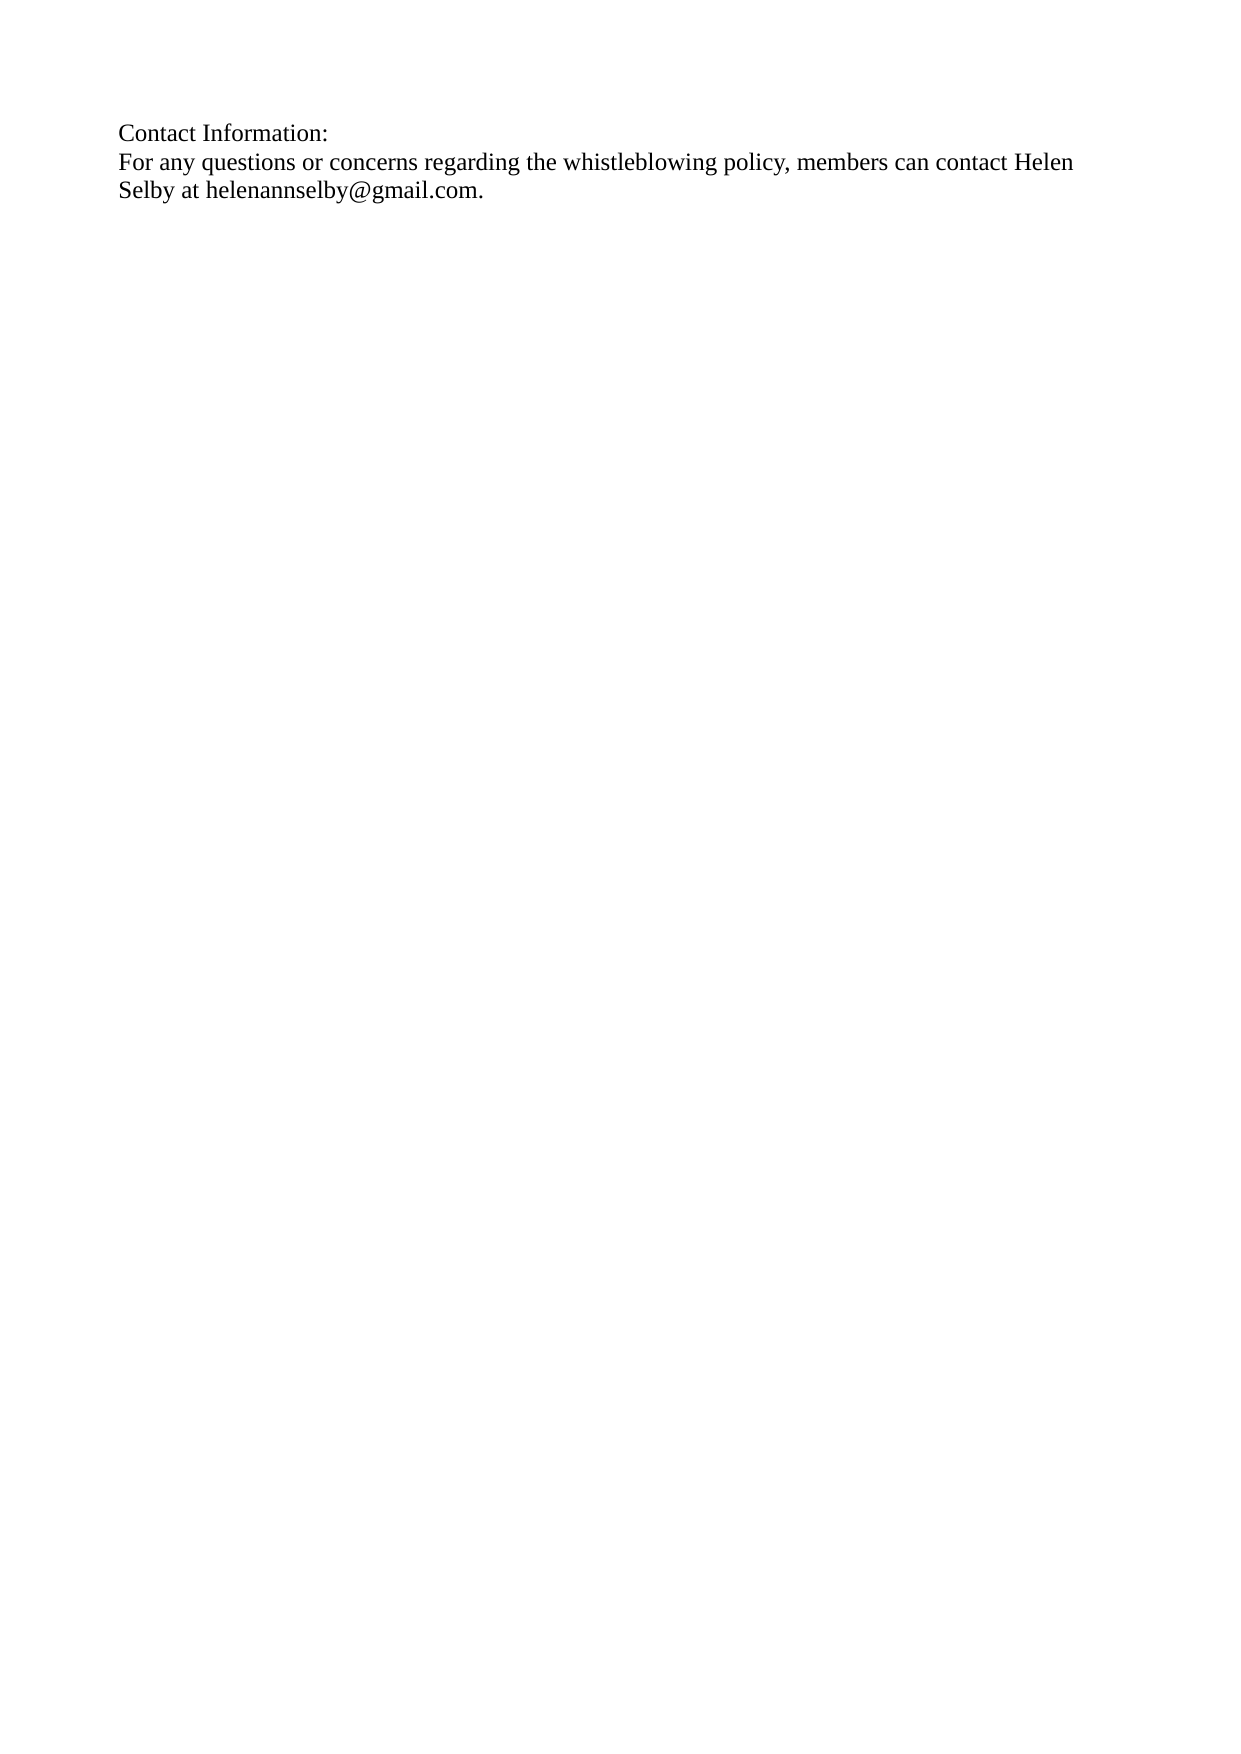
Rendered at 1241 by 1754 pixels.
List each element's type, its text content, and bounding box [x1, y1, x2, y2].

text Contact Information: [118, 118, 1122, 147]
text For any questions or concerns regarding the whistleblowing policy, members can contact Helen Selby at helenannselby@gmail.com. [118, 147, 1122, 204]
